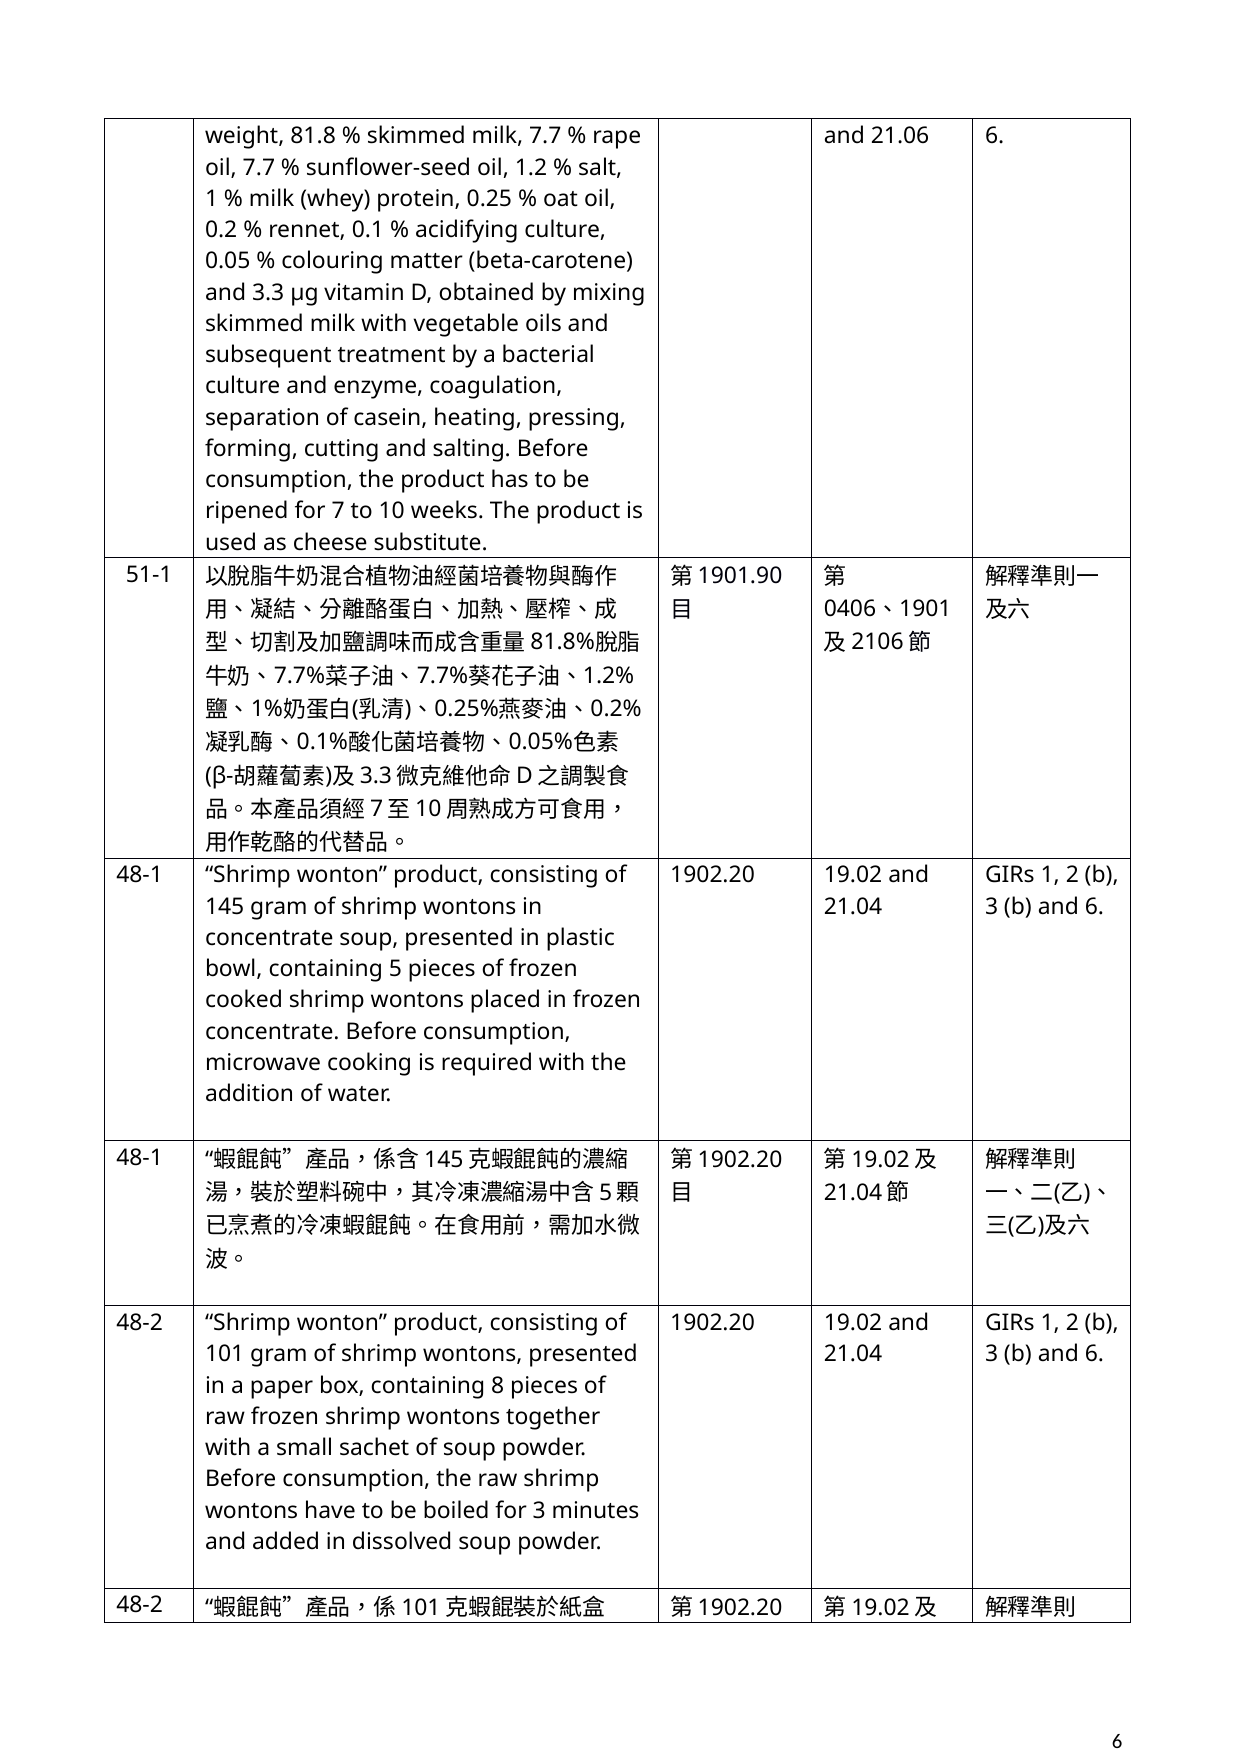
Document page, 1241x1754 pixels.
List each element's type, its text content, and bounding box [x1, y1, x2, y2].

table_cell 第1901.90目 [659, 558, 811, 857]
table_cell “蝦餛飩”產品，係含145克蝦餛飩的濃縮湯，裝於塑料碗中，其冷凍濃縮湯中含5顆已烹煮的冷凍蝦餛飩。在食用前，需加水微波。 [194, 1141, 658, 1305]
table_cell 第0406、1901及2106節 [812, 558, 972, 857]
table_cell 19.02 and 21.04 [812, 1306, 972, 1587]
table_cell 第1902.20目 [659, 1141, 811, 1305]
table_cell 48-2 [105, 1589, 193, 1622]
table_cell [105, 119, 193, 557]
table_cell 解釋準則 [973, 1589, 1130, 1622]
table_cell 19.02 and 21.04 [812, 859, 972, 1140]
table_cell GIRs 1, 2 (b), 3 (b) and 6. [973, 859, 1130, 1140]
table_cell 第19.02及21.04節 [812, 1141, 972, 1305]
table_cell “Shrimp wonton” product, consisting of 145 gram of shrimp wontons in concentrate soup, presented in plastic bowl, containing 5 pieces of frozen cooked shrimp wontons placed in frozen concentrate. Before consumption, microwave cooking is required with the addition of water. [194, 859, 658, 1140]
table_cell [659, 119, 811, 557]
table_cell and 21.06 [812, 119, 972, 557]
table_cell weight, 81.8 % skimmed milk, 7.7 % rape oil, 7.7 % sunflower-seed oil, 1.2 % salt, 1 % milk (whey) protein, 0.25 % oat oil, 0.2 % rennet, 0.1 % acidifying culture, 0.05 % colouring matter (beta-carotene) and 3.3 μg vitamin D, obtained by mixing skimmed milk with vegetable oils and subsequent treatment by a bacterial culture and enzyme, coagulation, separation of casein, heating, pressing, forming, cutting and salting. Before consumption, the product has to be ripened for 7 to 10 weeks. The product is used as cheese substitute. [194, 119, 658, 557]
table_cell 1902.20 [659, 859, 811, 1140]
table_cell 第19.02及 [812, 1589, 972, 1622]
table_cell “Shrimp wonton” product, consisting of 101 gram of shrimp wontons, presented in a paper box, containing 8 pieces of raw frozen shrimp wontons together with a small sachet of soup powder. Before consumption, the raw shrimp wontons have to be boiled for 3 minutes and added in dissolved soup powder. [194, 1306, 658, 1587]
table_cell 1902.20 [659, 1306, 811, 1587]
table_cell 以脫脂牛奶混合植物油經菌培養物與酶作用、凝結、分離酪蛋白、加熱、壓榨、成型、切割及加鹽調味而成含重量81.8%脫脂牛奶、7.7%菜子油、7.7%葵花子油、1.2%鹽、1%奶蛋白(乳清)、0.25%燕麥油、0.2%凝乳酶、0.1%酸化菌培養物、0.05%色素(β-胡蘿蔔素)及3.3微克維他命D之調製食品。本產品須經7至10周熟成方可食用，用作乾酪的代替品。 [194, 558, 658, 857]
table_cell GIRs 1, 2 (b), 3 (b) and 6. [973, 1306, 1130, 1587]
table_cell 第1902.20 [659, 1589, 811, 1622]
table_cell “蝦餛飩”產品，係101克蝦餛裝於紙盒 [194, 1589, 658, 1622]
table_cell 6. [973, 119, 1130, 557]
table_cell 48-2 [105, 1306, 193, 1587]
table_cell 解釋準則一、二(乙)、三(乙)及六 [973, 1141, 1130, 1305]
table_cell 51-1 [105, 558, 193, 857]
table_cell 解釋準則一及六 [973, 558, 1130, 857]
table_cell 48-1 [105, 1141, 193, 1305]
table_cell 48-1 [105, 859, 193, 1140]
